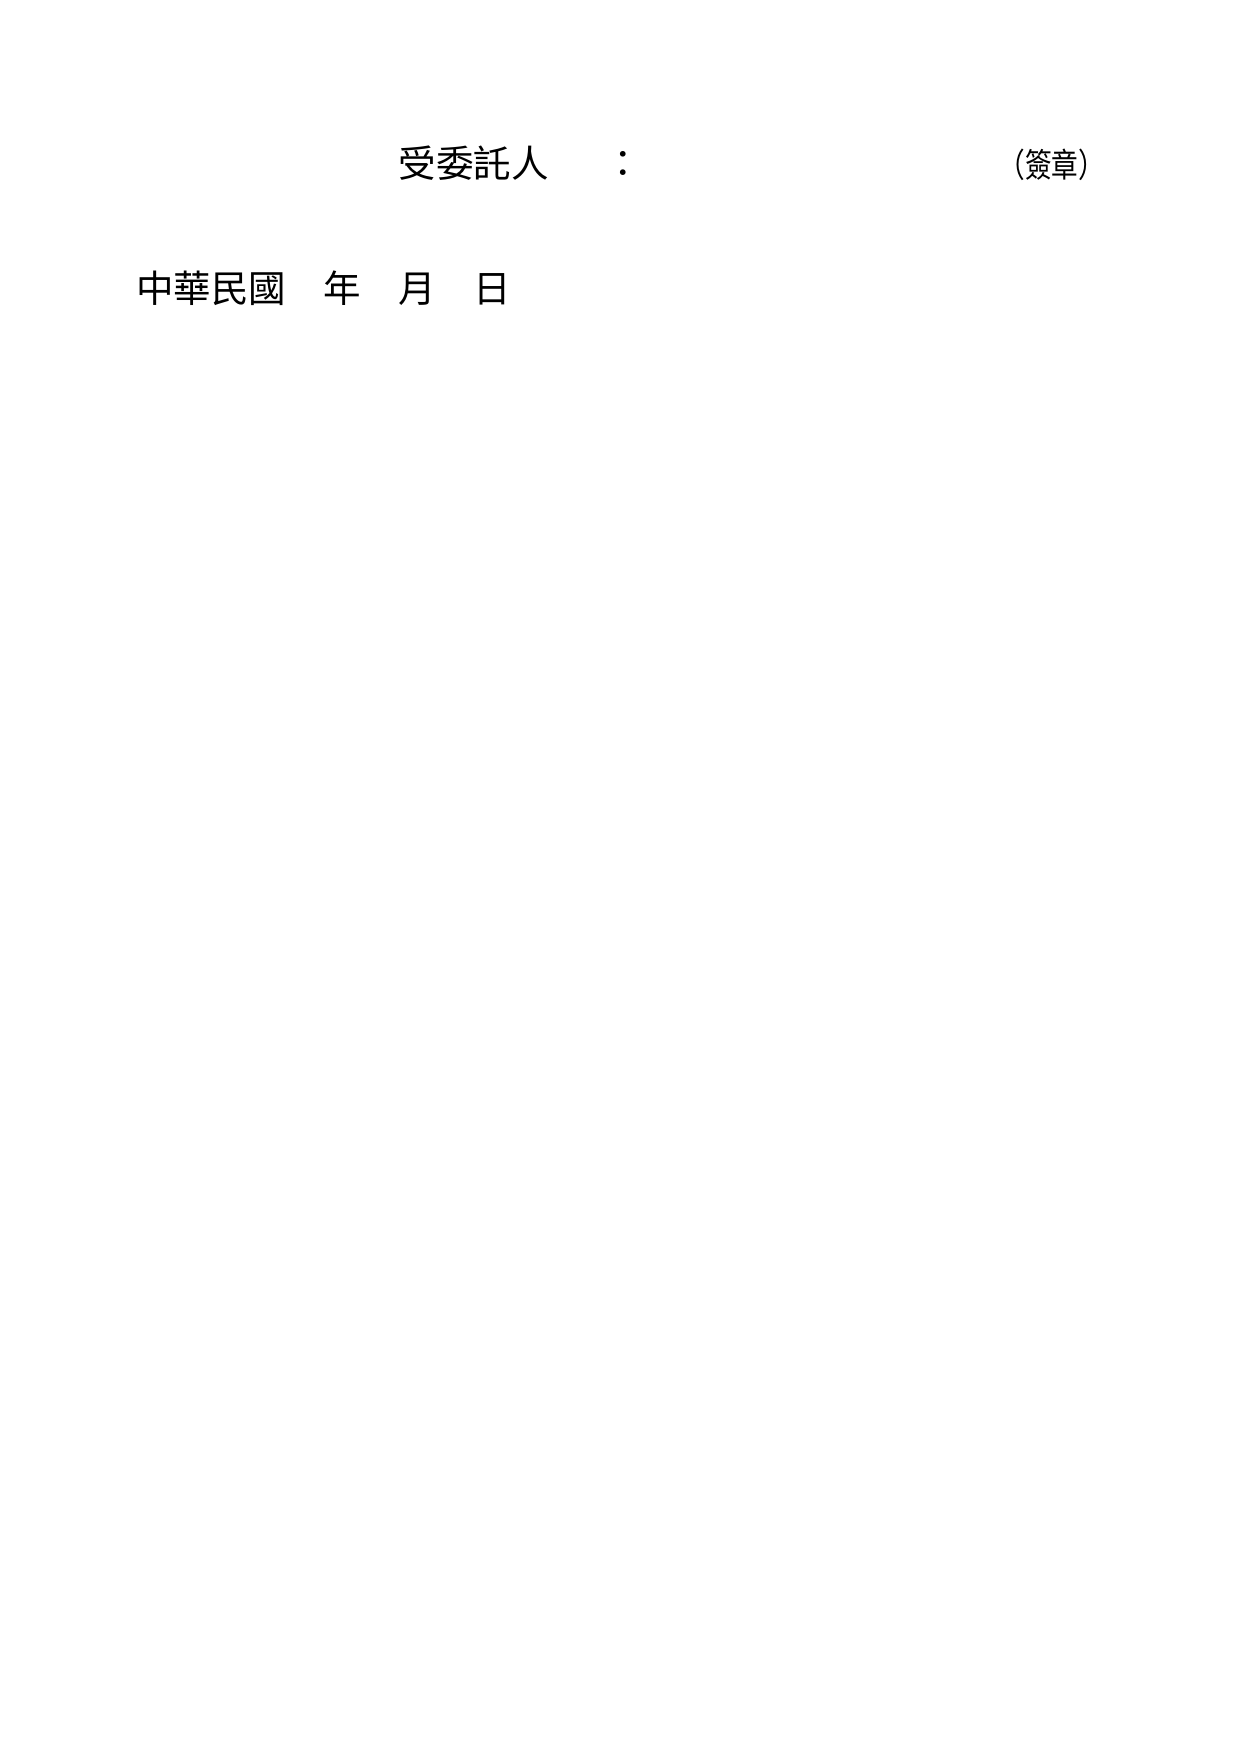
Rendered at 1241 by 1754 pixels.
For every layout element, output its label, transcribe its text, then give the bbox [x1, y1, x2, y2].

table_cell ： （簽章） [602, 120, 1114, 182]
table_cell 受委託人 [395, 120, 602, 182]
text 中華民國 年 月 日 [136, 244, 1122, 307]
